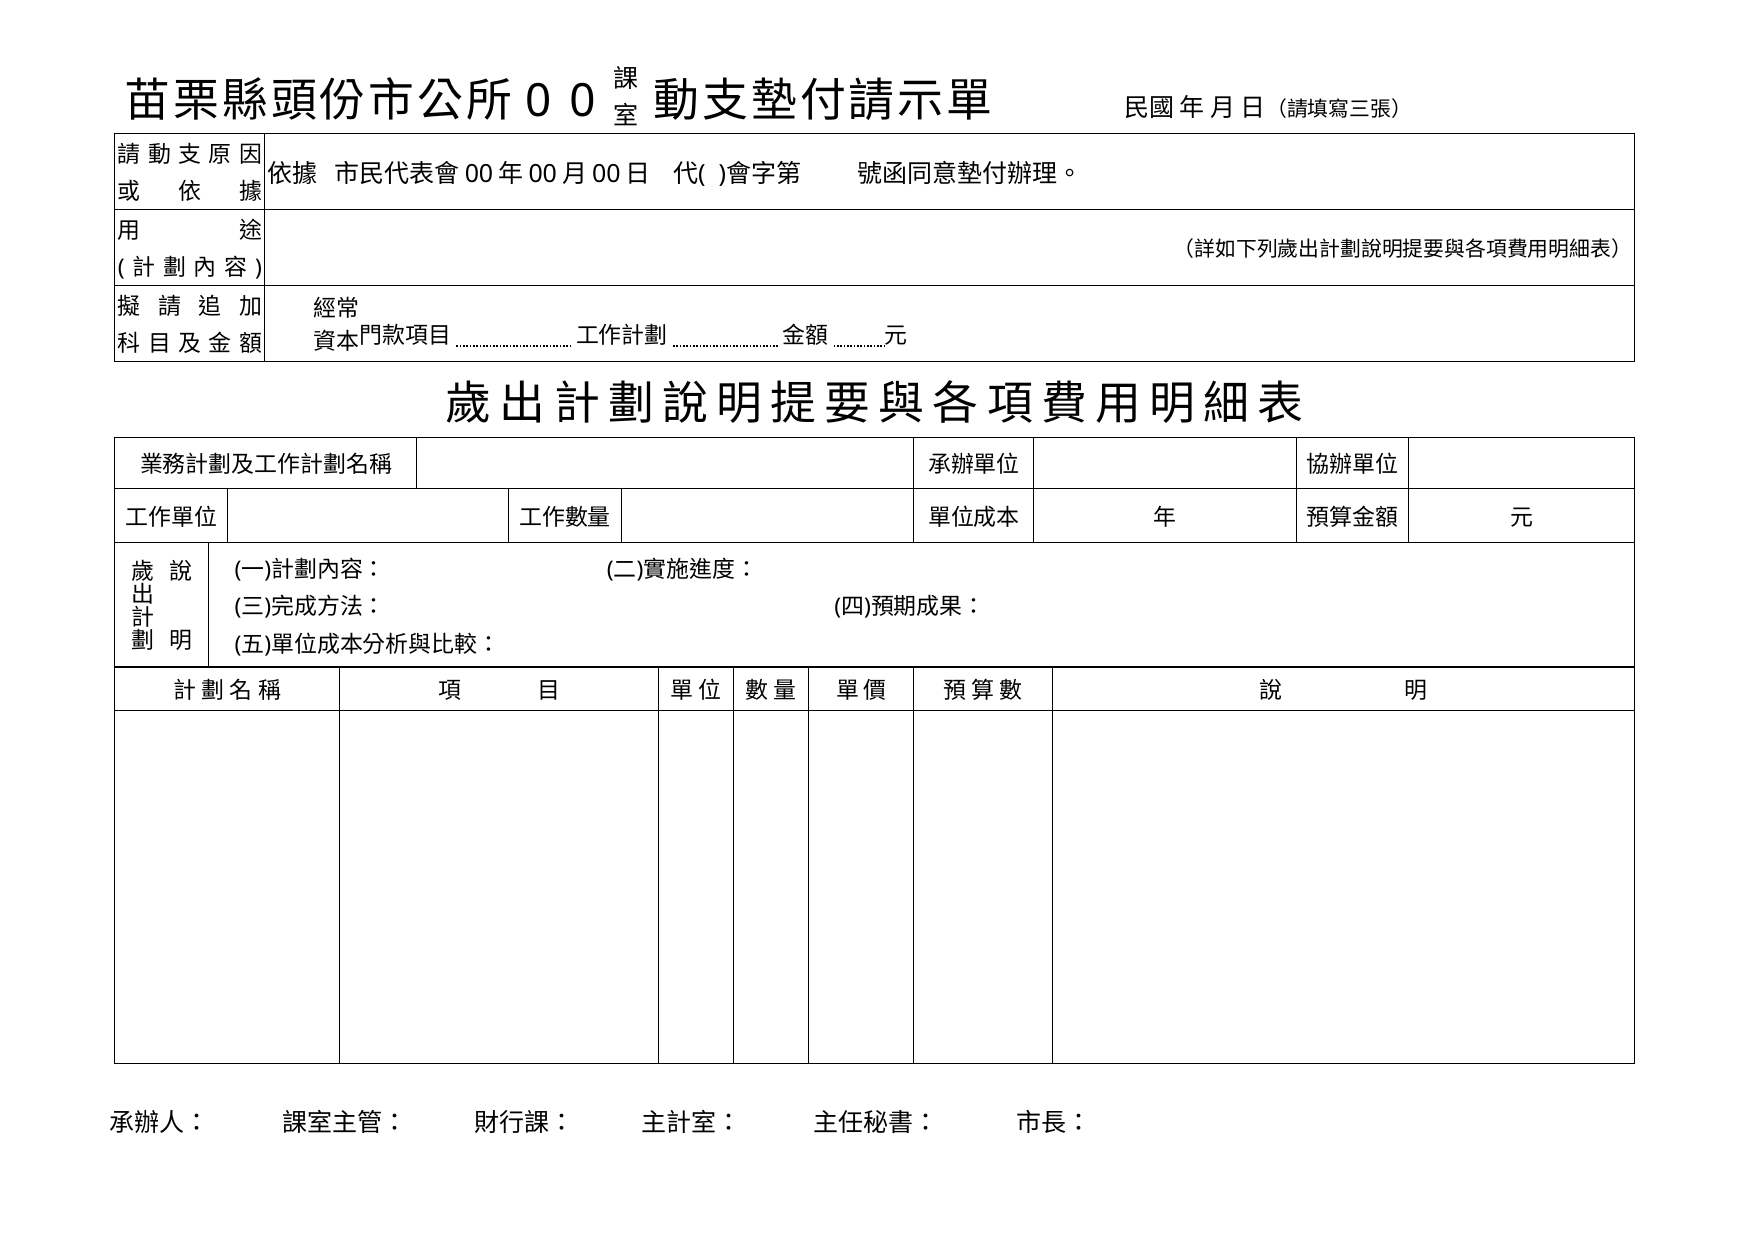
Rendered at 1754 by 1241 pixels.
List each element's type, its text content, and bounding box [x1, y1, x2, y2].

table_cell 預算金額 [1297, 489, 1408, 542]
table_cell [340, 711, 658, 1063]
table_cell 說 明 歲出計劃 [115, 543, 208, 666]
table_cell 單位成本 [914, 489, 1033, 542]
table_cell [115, 711, 339, 1063]
table_header 依據 市民代表會00年00月00日 代( )會字第 號函同意墊付辦理。 [265, 134, 1634, 209]
text 苗栗縣頭份市公所0 0 課室 動支墊付請示單 民國 年 月 日（請填寫三張） [109, 58, 1695, 133]
table_cell [1034, 438, 1296, 488]
table_cell [659, 711, 733, 1063]
table_cell 工作單位 [115, 489, 227, 542]
table_cell 計 劃 名 稱 [115, 668, 339, 709]
table_cell 業務計劃及工作計劃名稱 [115, 438, 416, 488]
table_cell [1053, 711, 1634, 1063]
table_cell [417, 438, 913, 488]
table_cell （詳如下列歲出計劃說明提要與各項費用明細表） [265, 210, 1634, 285]
table_cell [734, 711, 808, 1063]
table_cell 經常資本門款項目 工作計劃 金額 元 [265, 286, 1634, 361]
table_cell (一)計劃內容： (二)實施進度： (三)完成方法： (四)預期成果： (五)單位成本分析與比較： [209, 543, 1634, 666]
text 承辦人： 課室主管： 財行課： 主計室： 主任秘書： 市長： [109, 1102, 1695, 1139]
table_cell [914, 711, 1052, 1063]
table_cell 數 量 [734, 668, 808, 709]
table_cell 年 [1034, 489, 1296, 542]
table_cell 預 算 數 [914, 668, 1052, 709]
table_cell 承辦單位 [914, 438, 1033, 488]
table_cell 元 [1409, 489, 1634, 542]
table_cell 工作數量 [509, 489, 621, 542]
table_cell 歲出計劃說明提要與各項費用明細表 [115, 362, 1634, 437]
table_cell 用 途 (計劃內容) [115, 210, 264, 285]
table_header 請動支原因 或 依 據 [115, 134, 264, 209]
table_cell 項 目 [340, 668, 658, 709]
table_cell 單 位 [659, 668, 733, 709]
table_cell [622, 489, 913, 542]
table_cell 擬請追加 科目及金額 [115, 286, 264, 361]
table_cell [809, 711, 913, 1063]
table_cell [1409, 438, 1634, 488]
table_cell 說 明 [1053, 668, 1634, 709]
table_cell [228, 489, 508, 542]
table_cell 單 價 [809, 668, 913, 709]
table_cell 協辦單位 [1297, 438, 1408, 488]
